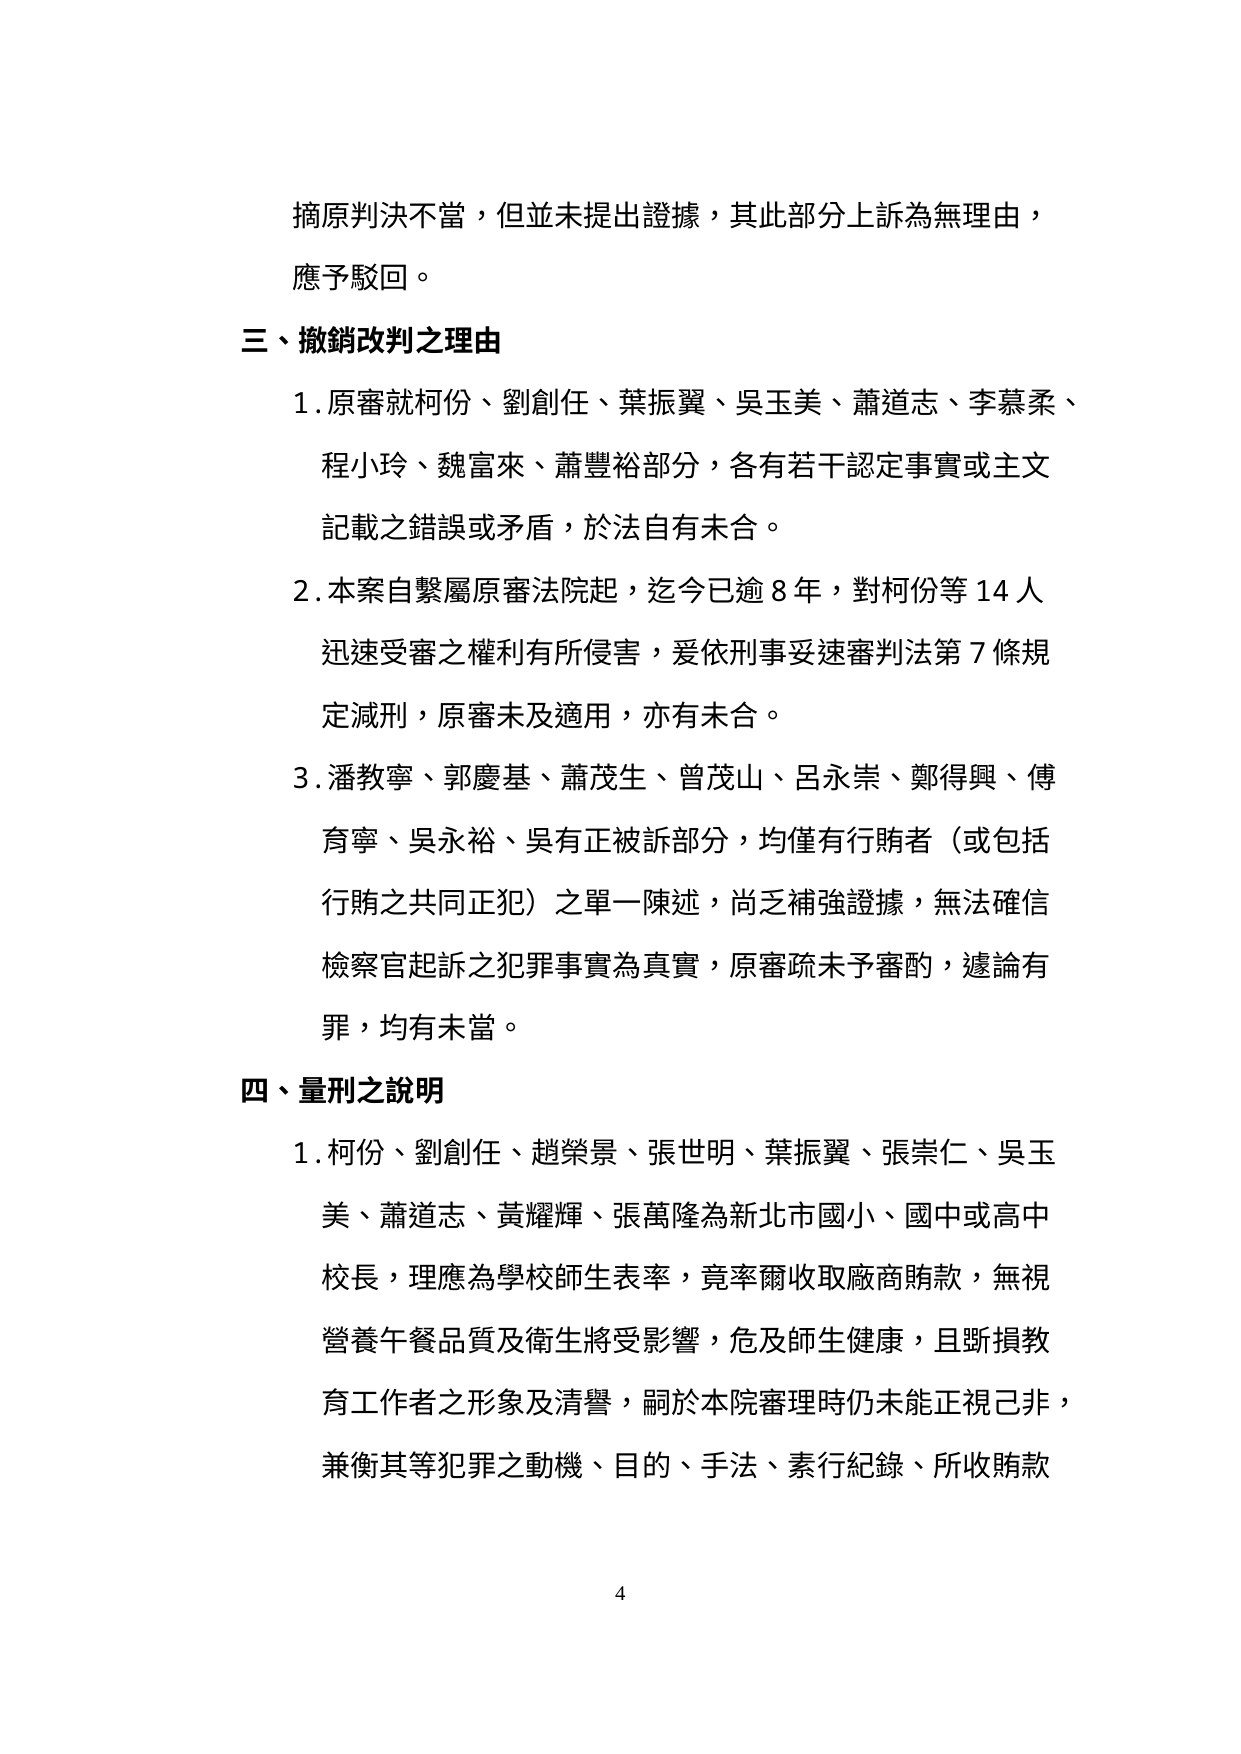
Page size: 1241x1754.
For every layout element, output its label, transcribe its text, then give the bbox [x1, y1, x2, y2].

text 1.柯份、劉創任、趙榮景、張世明、葉振翼、張崇仁、吳玉美、蕭道志、黃耀輝、張萬隆為新北市國小、國中或高中校長，理應為學校師生表率，竟率爾收取廠商賄款，無視營養午餐品質及衛生將受影響，危及師生健康，且斲損教育工作者之形象及清譽，嗣於本院審理時仍未能正視己非，兼衡其等犯罪之動機、目的、手法、素行紀錄、所收賄款金額、智識程度、生活狀況及其前曾否坦承犯行等一切情狀，酌情分別量處前揭所示之刑。 [292, 1109, 1063, 1484]
text 四、 量刑之說明 [240, 1047, 1063, 1109]
text 1.原審就柯份、劉創任、葉振翼、吳玉美、蕭道志、李慕柔、程小玲、魏富來、蕭豐裕部分，各有若干認定事實或主文記載之錯誤或矛盾，於法自有未合。 [292, 359, 1063, 547]
text 三、撤銷改判之理由 [240, 297, 1063, 359]
text 3.潘教寧、郭慶基、蕭茂生、曾茂山、呂永崇、鄭得興、傅育寧、吳永裕、吳有正被訴部分，均僅有行賄者（或包括行賄之共同正犯）之單一陳述，尚乏補強證據，無法確信檢察官起訴之犯罪事實為真實，原審疏未予審酌，遽論有罪，均有未當。 [292, 734, 1063, 1047]
text 2.本案自繫屬原審法院起，迄今已逾8年，對柯份等14人迅速受審之權利有所侵害，爰依刑事妥速審判法第7條規定減刑，原審未及適用，亦有未合。 [292, 547, 1063, 734]
text 摘原判決不當，但並未提出證據，其此部分上訴為無理由，應予駁回。 [292, 172, 1063, 297]
